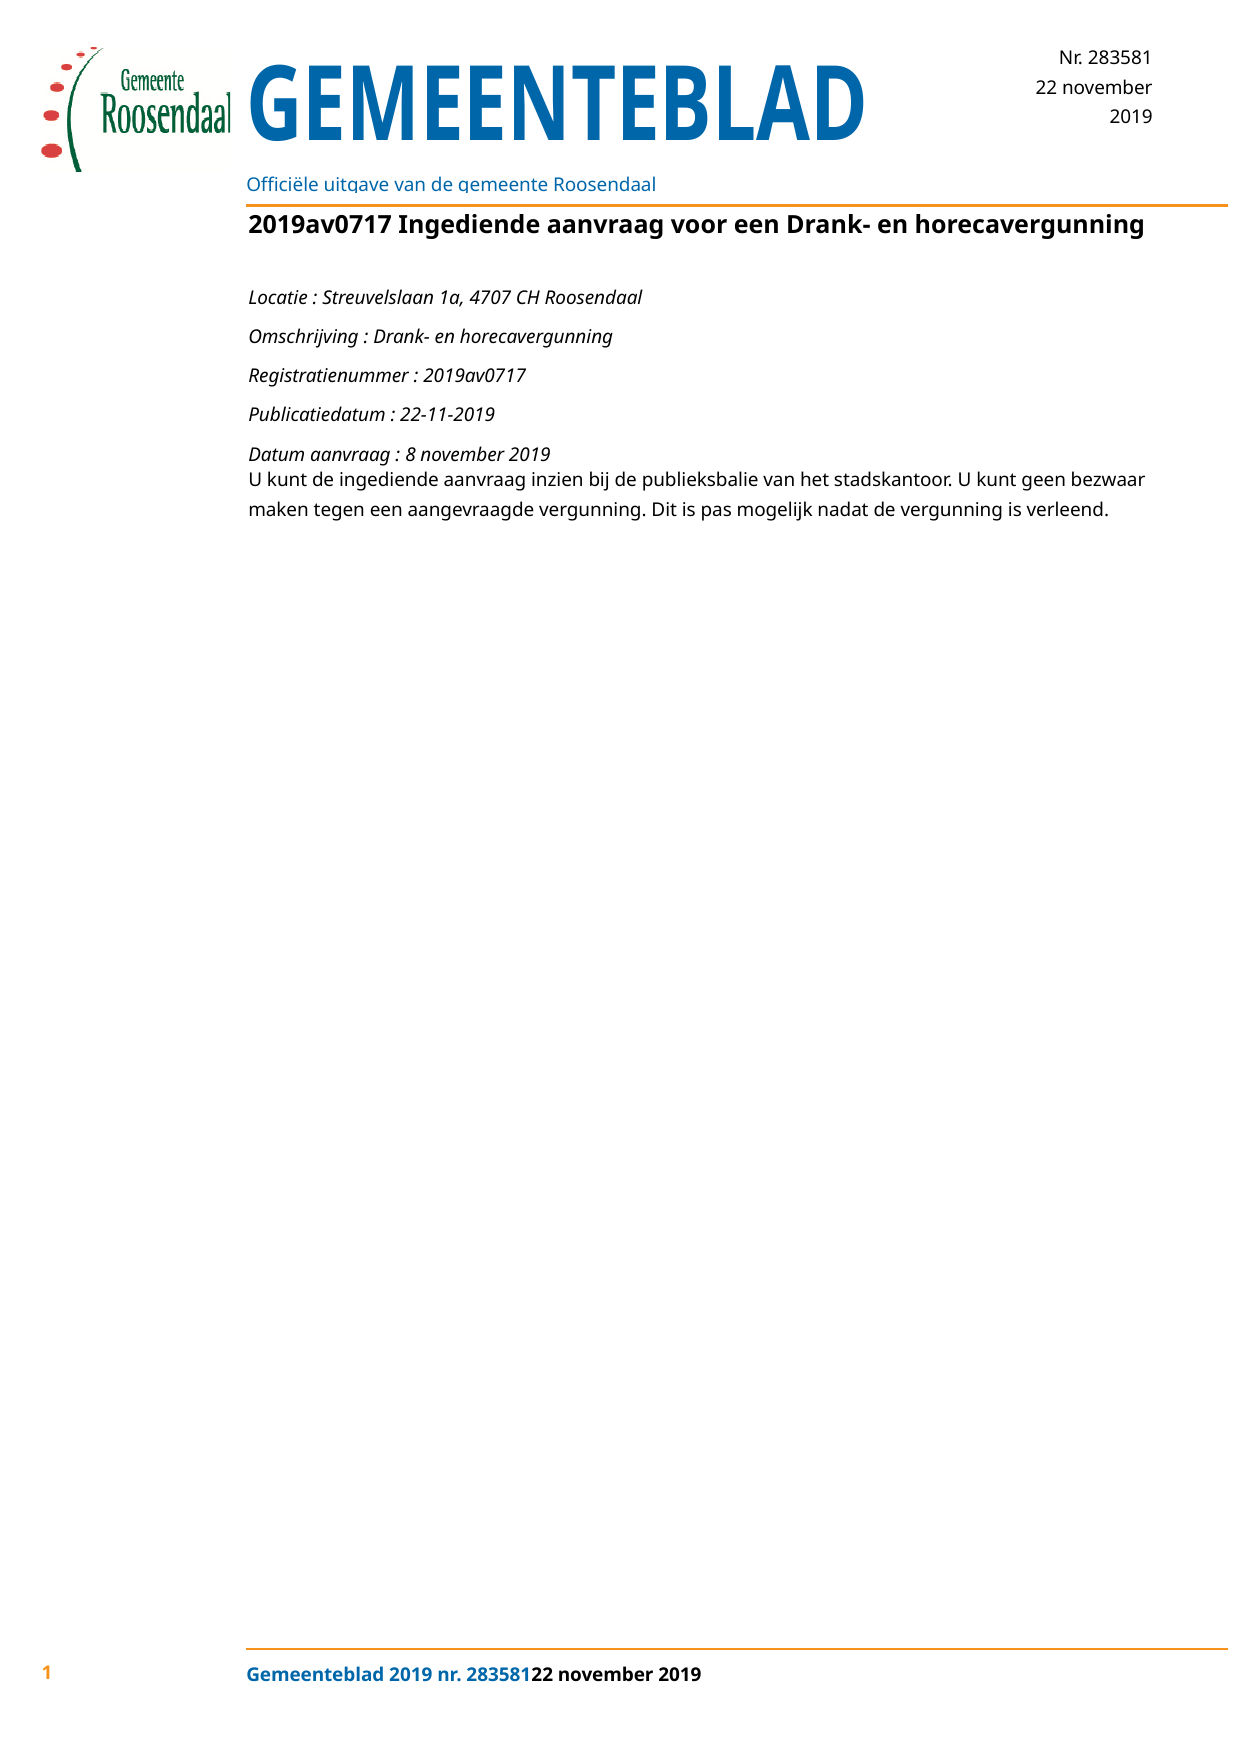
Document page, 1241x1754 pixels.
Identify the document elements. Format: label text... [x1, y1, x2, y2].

text Registratienummer : 2019av0717 [248, 362, 1152, 388]
text U kunt de ingediende aanvraag inzien bij de publieksbalie van het stadskantoor. U kunt geen bezwaar maken tegen een aangevraagde vergunning. Dit is pas mogelijk nadat de vergunning is verleend. [248, 467, 1152, 522]
text Locatie : Streuvelslaan 1a, 4707 CH Roosendaal [248, 284, 1152, 309]
text 2019av0717 Ingediende aanvraag voor een Drank- en horecavergunning [248, 207, 1152, 241]
text Omschrijving : Drank- en horecavergunning [248, 323, 1152, 349]
text Publicatiedatum : 22-11-2019 [248, 402, 1152, 427]
picture [41, 47, 231, 172]
text Datum aanvraag : 8 november 2019 [248, 441, 1152, 467]
